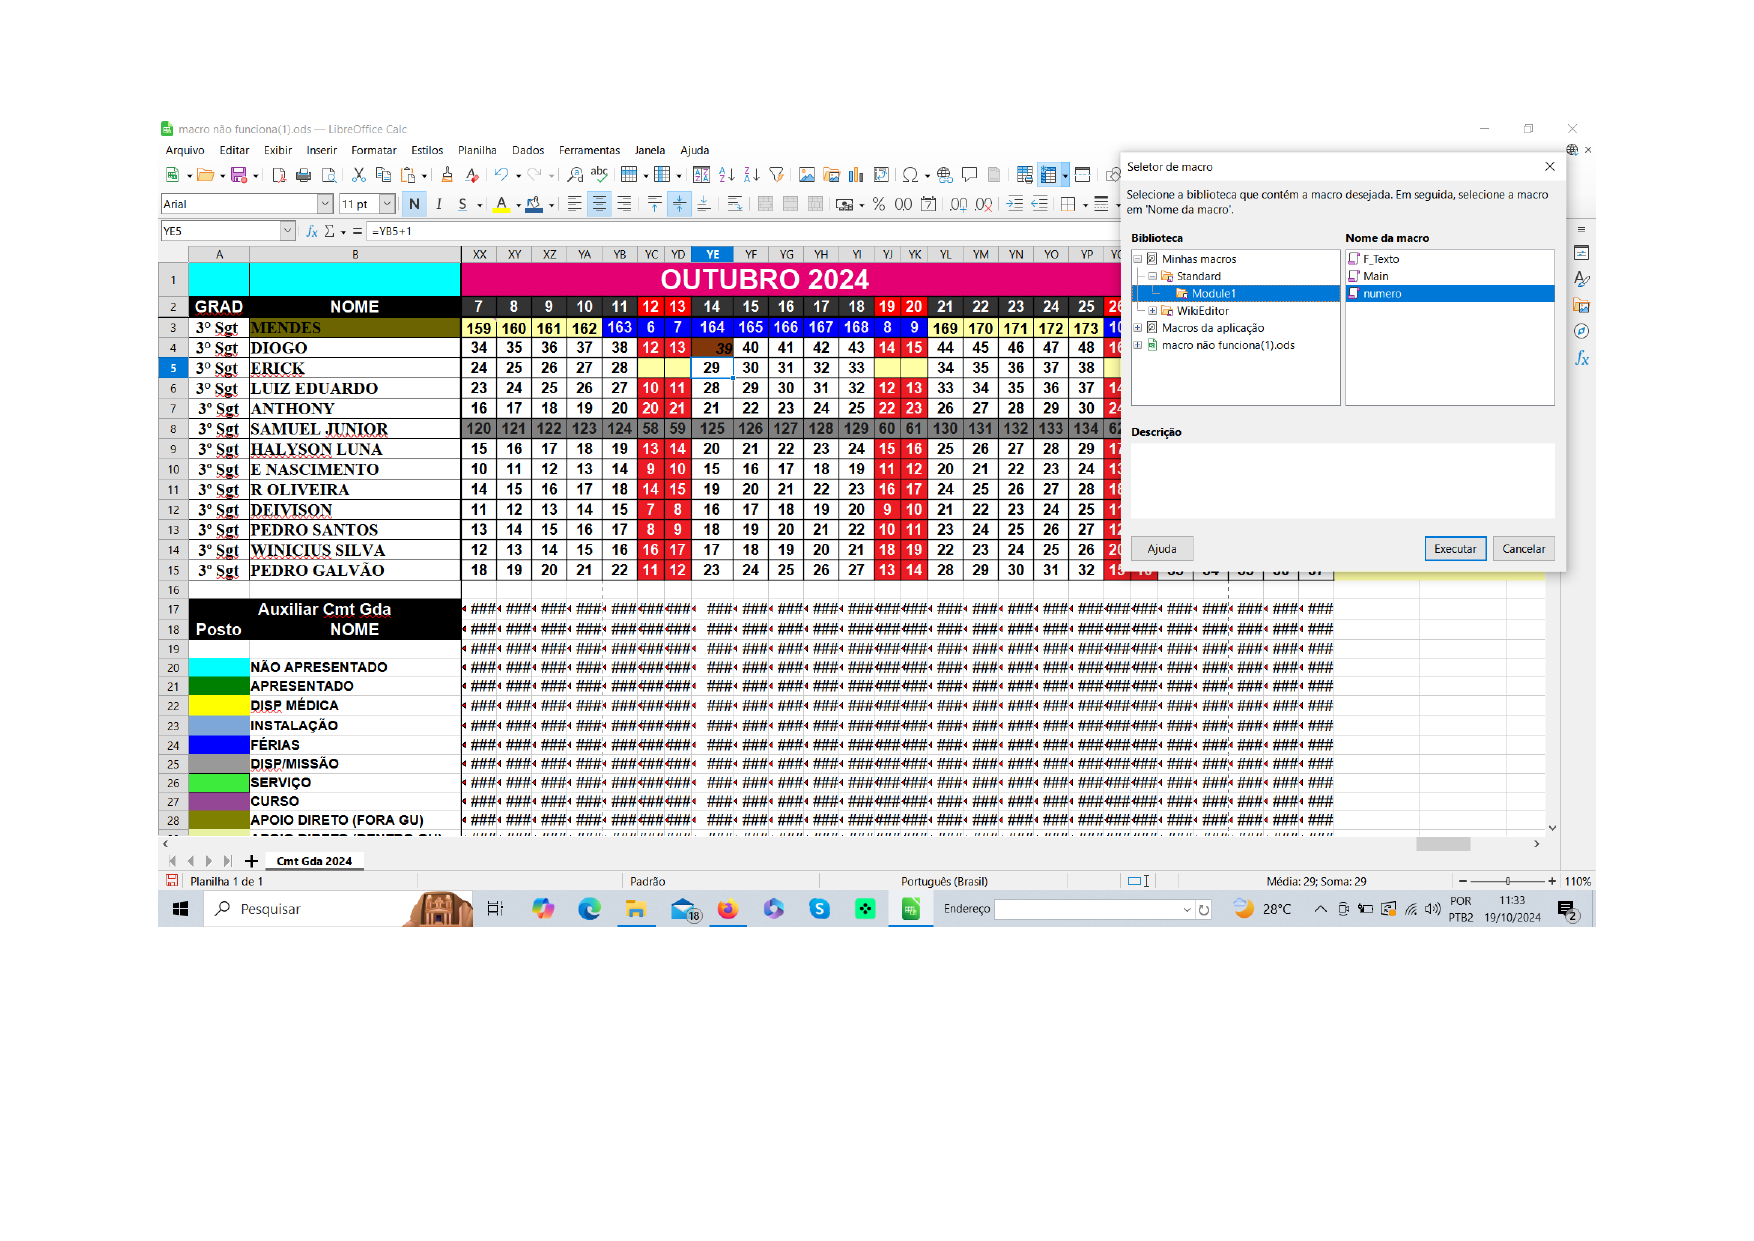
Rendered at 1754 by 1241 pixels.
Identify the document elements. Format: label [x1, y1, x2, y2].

picture [158, 118, 1596, 927]
